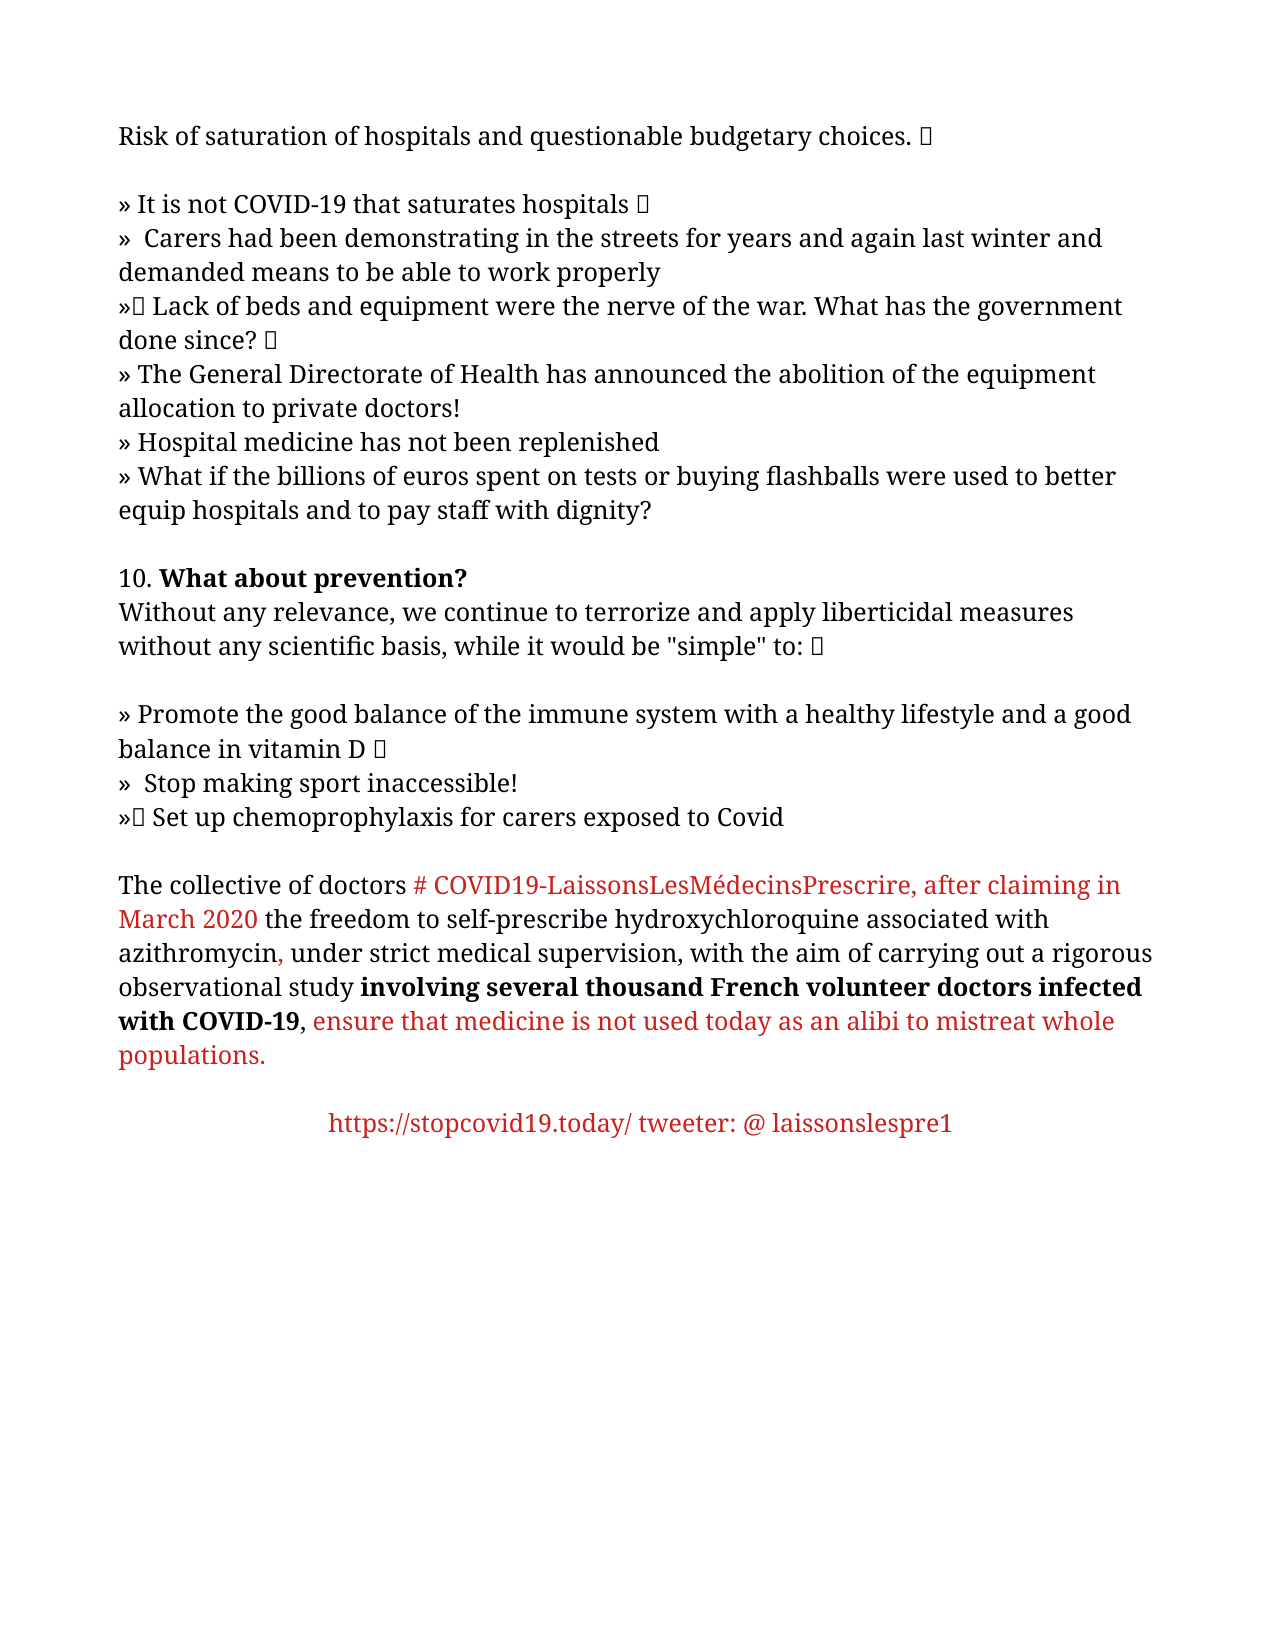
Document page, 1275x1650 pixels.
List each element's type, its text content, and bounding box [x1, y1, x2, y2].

text » What if the billions of euros spent on tests or buying flashballs were used to better equip hospitals and to pay staff with dignity? [118, 459, 1157, 527]
text » It is not COVID-19 that saturates hospitals  [118, 186, 1157, 220]
text Risk of saturation of hospitals and questionable budgetary choices.  [118, 118, 1157, 152]
text » Set up chemoprophylaxis for carers exposed to Covid [118, 799, 1157, 833]
text » Carers had been demonstrating in the streets for years and again last winter and demanded means to be able to work properly [118, 220, 1157, 288]
text The collective of doctors # COVID19-LaissonsLesMédecinsPrescrire, after claiming in March 2020 the freedom to self-prescribe hydroxychloroquine associated with azithromycin, under strict medical supervision, with the aim of carrying out a rigorous observational study involving several thousand French volunteer doctors infected with COVID-19, ensure that medicine is not used today as an alibi to mistreat whole populations. [118, 867, 1157, 1072]
text » Hospital medicine has not been replenished [118, 425, 1157, 459]
text » Lack of beds and equipment were the nerve of the war. What has the government done since?  [118, 288, 1157, 357]
text 10. What about prevention? [118, 561, 1157, 595]
text https://stopcovid19.today/ tweeter: @ laissonslespre1 [118, 1106, 1157, 1140]
text » The General Directorate of Health has announced the abolition of the equipment allocation to private doctors! [118, 357, 1157, 425]
text » Promote the good balance of the immune system with a healthy lifestyle and a good balance in vitamin D  [118, 697, 1157, 765]
text » Stop making sport inaccessible! [118, 765, 1157, 799]
text Without any relevance, we continue to terrorize and apply liberticidal measures without any scientific basis, while it would be "simple" to:  [118, 595, 1157, 663]
